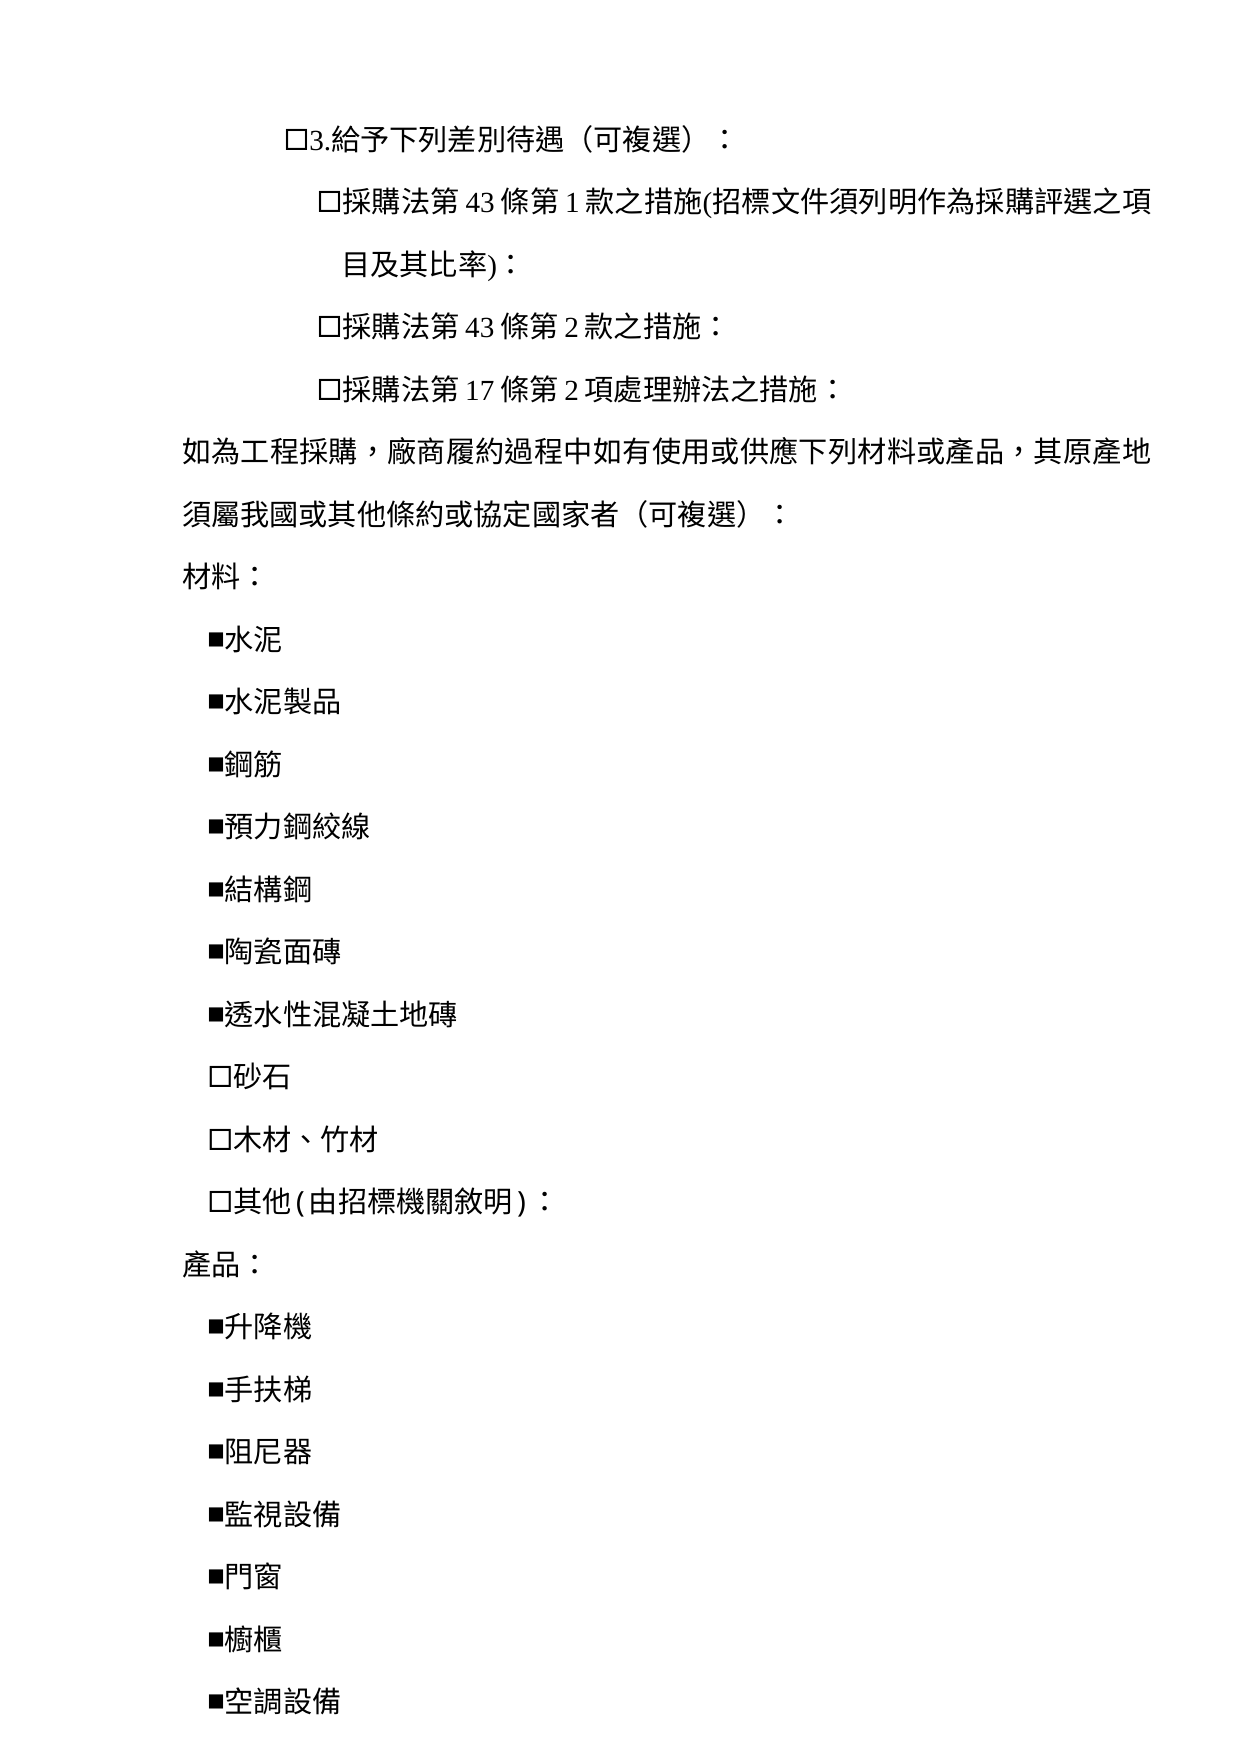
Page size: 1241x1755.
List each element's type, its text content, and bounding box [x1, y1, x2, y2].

text ■結構鋼 [207, 846, 1152, 908]
text ■手扶梯 [207, 1346, 1152, 1408]
text ■空調設備 [207, 1658, 1152, 1721]
text 產品： [182, 1221, 1152, 1283]
text ■陶瓷面磚 [207, 908, 1152, 971]
text ■門窗 [207, 1533, 1152, 1596]
text ■預力鋼絞線 [207, 783, 1152, 846]
text 採購法第17條第2項處理辦法之措施： [316, 346, 1152, 408]
text 其他(由招標機關敘明)： [207, 1158, 1152, 1221]
text ■櫥櫃 [207, 1596, 1152, 1658]
text 砂石 [207, 1033, 1152, 1096]
text 如為工程採購，廠商履約過程中如有使用或供應下列材料或產品，其原產地須屬我國或其他條約或協定國家者（可複選）： [182, 408, 1152, 533]
text 3.給予下列差別待遇（可複選）： [283, 96, 1152, 158]
text ■監視設備 [207, 1471, 1152, 1533]
text 採購法第43條第1款之措施(招標文件須列明作為採購評選之項目及其比率)： [316, 158, 1152, 283]
text 材料： [182, 533, 1152, 596]
text ■透水性混凝土地磚 [207, 971, 1152, 1033]
text 木材、竹材 [207, 1096, 1152, 1158]
text ■阻尼器 [207, 1408, 1152, 1471]
text ■升降機 [207, 1283, 1152, 1346]
text ■水泥 [207, 596, 1152, 658]
text ■鋼筋 [207, 721, 1152, 783]
text 採購法第43條第2款之措施： [316, 283, 1152, 346]
text ■水泥製品 [207, 658, 1152, 721]
